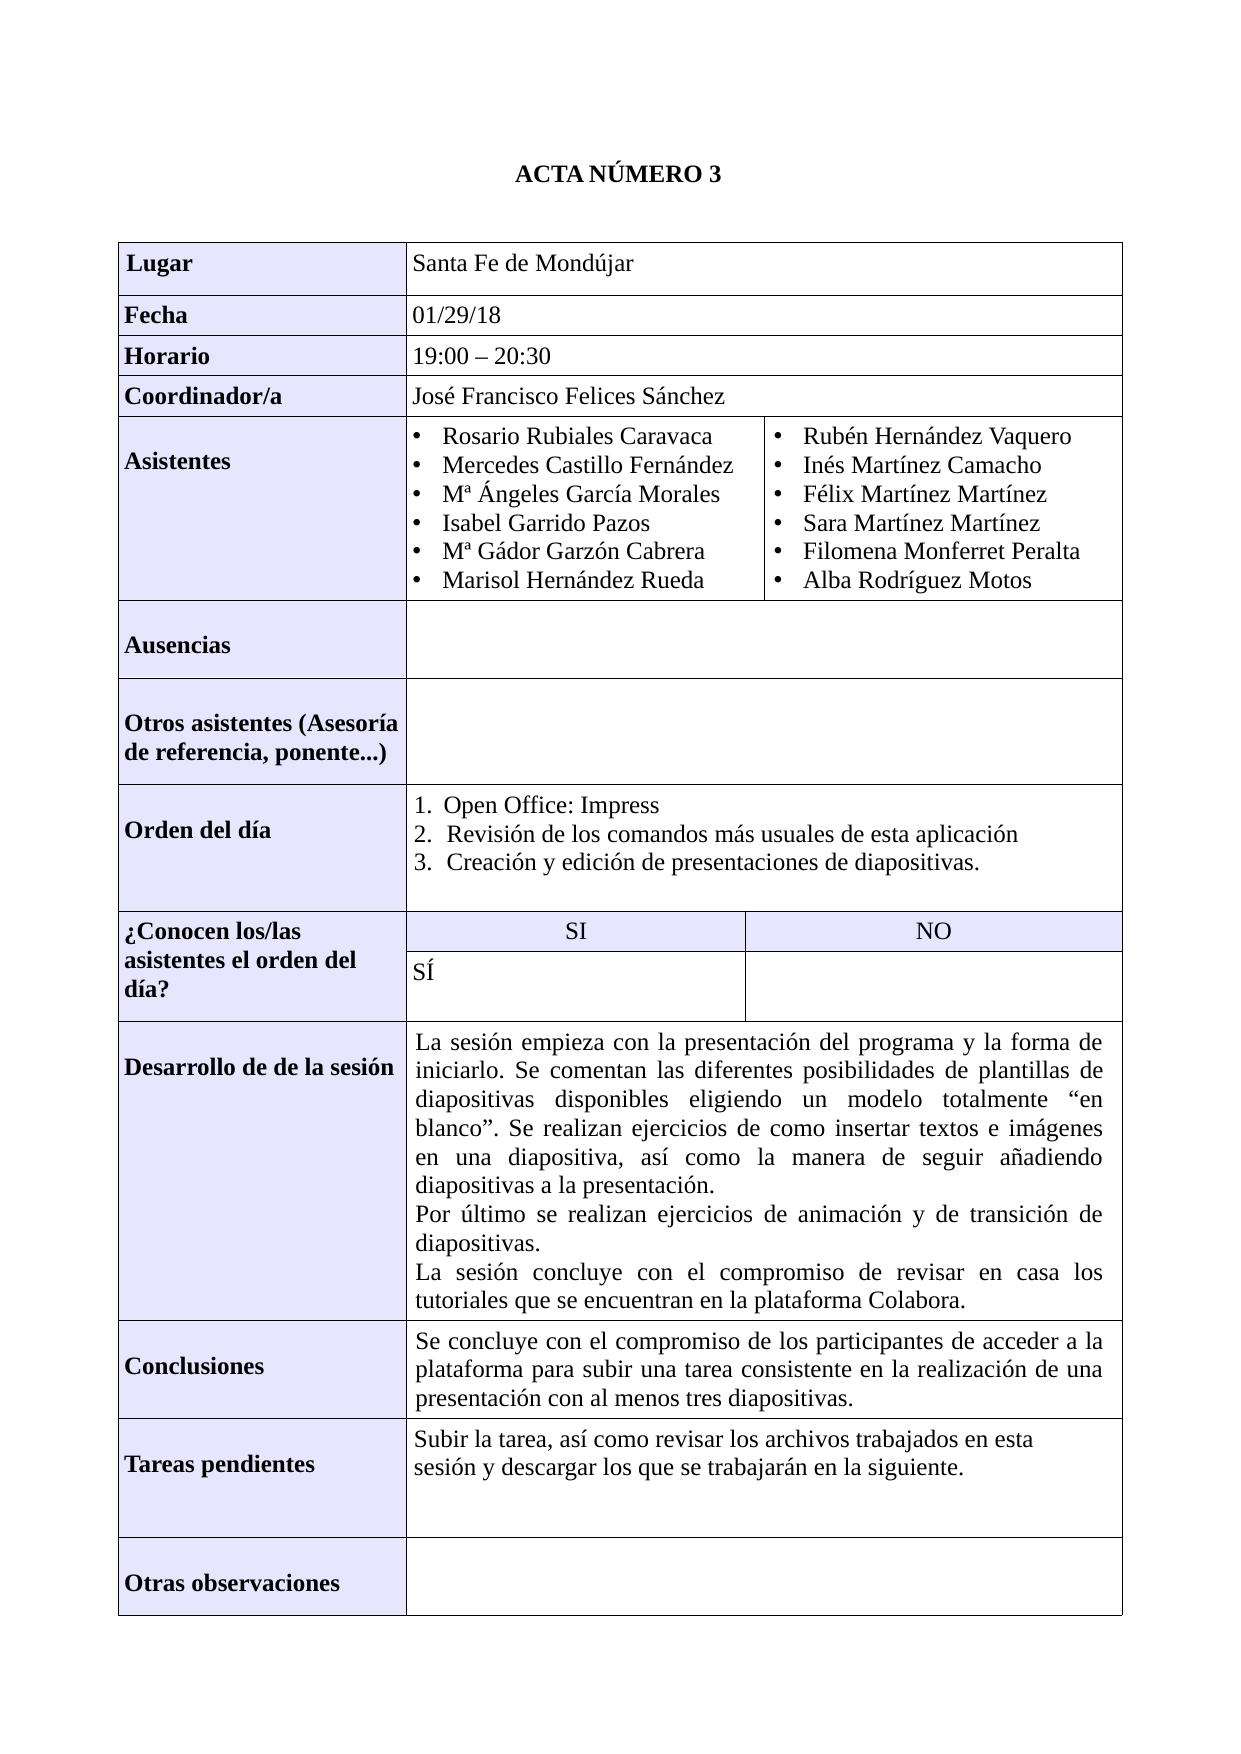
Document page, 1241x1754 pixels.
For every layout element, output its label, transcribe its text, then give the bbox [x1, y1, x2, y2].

table_cell 19:00 – 20:30 [407, 336, 1122, 375]
table_cell [407, 679, 1122, 784]
table_cell SI [407, 912, 745, 951]
table_cell Tareas pendientes [119, 1419, 406, 1537]
table_cell Se concluye con el compromiso de los participantes de acceder a la plataforma para subir una tarea consistente en la realización de una presentación con al menos tres diapositivas. [407, 1321, 1122, 1418]
table_cell Coordinador/a [119, 376, 406, 416]
table_cell [407, 601, 1122, 677]
table_cell NO [746, 912, 1122, 951]
table_cell José Francisco Felices Sánchez [407, 376, 1122, 416]
table_cell SÍ [407, 952, 745, 1021]
table_cell ¿Conocen los/las asistentes el orden del día? [119, 912, 406, 1021]
table_cell Ausencias [119, 601, 406, 677]
table_cell Rosario Rubiales Caravaca Mercedes Castillo Fernández Mª Ángeles García Morales Isabel Garrido Pazos Mª Gádor Garzón Cabrera Marisol Hernández Rueda [407, 417, 764, 600]
table_cell Horario [119, 336, 406, 375]
table_cell Open Office: Impress Revisión de los comandos más usuales de esta aplicación Creación y edición de presentaciones de diapositivas. [407, 785, 1122, 911]
table_header Santa Fe de Mondújar [407, 243, 1122, 295]
table_cell Fecha [119, 296, 406, 335]
table_cell Desarrollo de de la sesión [119, 1022, 406, 1320]
table_cell [746, 952, 1122, 1021]
table_cell Subir la tarea, así como revisar los archivos trabajados en esta sesión y descargar los que se trabajarán en la siguiente. [407, 1419, 1122, 1537]
table_cell Conclusiones [119, 1321, 406, 1418]
table_cell Asistentes [119, 417, 406, 600]
table_cell [407, 1538, 1122, 1615]
table_header Lugar [119, 243, 406, 295]
table_cell Rubén Hernández Vaquero Inés Martínez Camacho Félix Martínez Martínez Sara Martínez Martínez Filomena Monferret Peralta Alba Rodríguez Motos [765, 417, 1122, 600]
table_cell Otras observaciones [119, 1538, 406, 1615]
table_cell La sesión empieza con la presentación del programa y la forma de iniciarlo. Se comentan las diferentes posibilidades de plantillas de diapositivas disponibles eligiendo un modelo totalmente “en blanco”. Se realizan ejercicios de como insertar textos e imágenes en una diapositiva, así como la manera de seguir añadiendo diapositivas a la presentación. Por último se realizan ejercicios de animación y de transición de diapositivas. La sesión concluye con el compromiso de revisar en casa los tutoriales que se encuentran en la plataforma Colabora. [407, 1022, 1122, 1320]
table_cell 29/01/18 [407, 296, 1122, 335]
text ACTA NÚMERO 3 [120, 159, 1122, 188]
table_cell Orden del día [119, 785, 406, 911]
table_cell Otros asistentes (Asesoría de referencia, ponente...) [119, 679, 406, 784]
